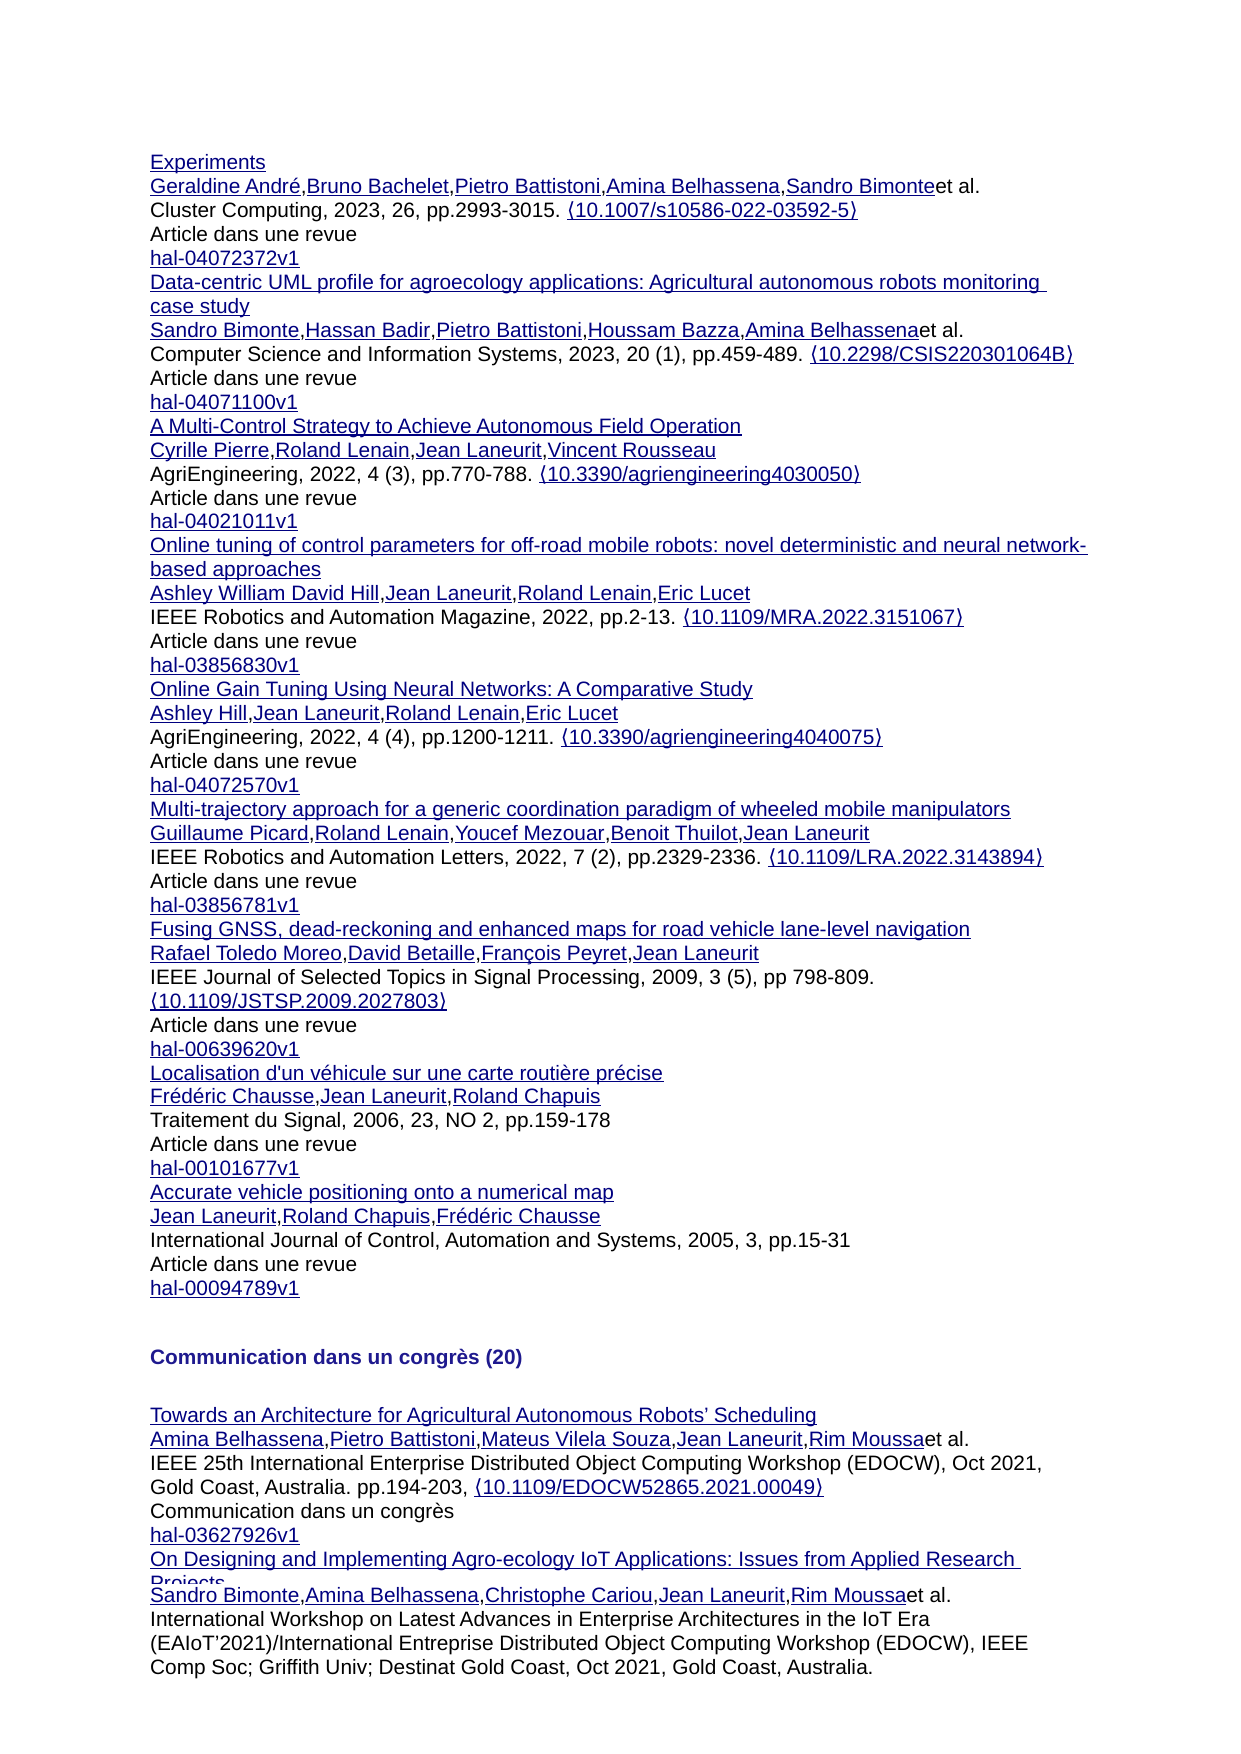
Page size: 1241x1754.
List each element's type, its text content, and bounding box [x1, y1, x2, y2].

table_cell Fusing GNSS, dead-reckoning and enhanced maps for road vehicle lane-level navigation Rafael Toledo Moreo,David Betaille,François Peyret,Jean Laneurit IEEE Journal of Selected Topics in Signal Processing, 2009, 3 (5), pp 798-809. ⟨10.1109/JSTSP.2009.2027803⟩ Article dans une revue hal-00639620v1 [150, 917, 1090, 1060]
table_header LambdAgrIoT: a New Architecture for Agricultural Autonomous Robots' Scheduling: from Design to Experiments Geraldine André,Bruno Bachelet,Pietro Battistoni,Amina Belhassena,Sandro Bimonteet al. Cluster Computing, 2023, 26, pp.2993-3015. ⟨10.1007/s10586-022-03592-5⟩ Article dans une revue hal-04072372v1 [150, 150, 1090, 270]
table_cell Data-centric UML profile for agroecology applications: Agricultural autonomous robots monitoring case study Sandro Bimonte,Hassan Badir,Pietro Battistoni,Houssam Bazza,Amina Belhassenaet al. Computer Science and Information Systems, 2023, 20 (1), pp.459-489. ⟨10.2298/CSIS220301064B⟩ Article dans une revue hal-04071100v1 [150, 270, 1090, 413]
table_cell A Multi-Control Strategy to Achieve Autonomous Field Operation Cyrille Pierre,Roland Lenain,Jean Laneurit,Vincent Rousseau AgriEngineering, 2022, 4 (3), pp.770-788. ⟨10.3390/agriengineering4030050⟩ Article dans une revue hal-04021011v1 [150, 414, 1090, 533]
table_cell Localisation d'un véhicule sur une carte routière précise Frédéric Chausse,Jean Laneurit,Roland Chapuis Traitement du Signal, 2006, 23, NO 2, pp.159-178 Article dans une revue hal-00101677v1 [150, 1060, 1090, 1180]
table_cell Online tuning of control parameters for off-road mobile robots: novel deterministic and neural network-based approaches Ashley William David Hill,Jean Laneurit,Roland Lenain,Eric Lucet IEEE Robotics and Automation Magazine, 2022, pp.2-13. ⟨10.1109/MRA.2022.3151067⟩ Article dans une revue hal-03856830v1 [150, 533, 1090, 677]
table_header Towards an Architecture for Agricultural Autonomous Robots’ Scheduling Amina Belhassena,Pietro Battistoni,Mateus Vilela Souza,Jean Laneurit,Rim Moussaet al. IEEE 25th International Enterprise Distributed Object Computing Workshop (EDOCW), Oct 2021, Gold Coast, Australia. pp.194-203, ⟨10.1109/EDOCW52865.2021.00049⟩ Communication dans un congrès hal-03627926v1 [150, 1403, 1090, 1547]
table_cell Multi-trajectory approach for a generic coordination paradigm of wheeled mobile manipulators Guillaume Picard,Roland Lenain,Youcef Mezouar,Benoit Thuilot,Jean Laneurit IEEE Robotics and Automation Letters, 2022, 7 (2), pp.2329-2336. ⟨10.1109/LRA.2022.3143894⟩ Article dans une revue hal-03856781v1 [150, 797, 1090, 917]
table_cell Online Gain Tuning Using Neural Networks: A Comparative Study Ashley Hill,Jean Laneurit,Roland Lenain,Eric Lucet AgriEngineering, 2022, 4 (4), pp.1200-1211. ⟨10.3390/agriengineering4040075⟩ Article dans une revue hal-04072570v1 [150, 677, 1090, 797]
table_cell Accurate vehicle positioning onto a numerical map Jean Laneurit,Roland Chapuis,Frédéric Chausse International Journal of Control, Automation and Systems, 2005, 3, pp.15-31 Article dans une revue hal-00094789v1 [150, 1180, 1090, 1300]
subtitle Communication dans un congrès (20) [150, 1345, 1090, 1369]
table_cell On Designing and Implementing Agro-ecology IoT Applications: Issues from Applied Research Projects Sandro Bimonte,Amina Belhassena,Christophe Cariou,Jean Laneurit,Rim Moussaet al. International Workshop on Latest Advances in Enterprise Architectures in the IoT Era (EAIoT’2021)/International Entreprise Distributed Object Computing Workshop (EDOCW), IEEE Comp Soc; Griffith Univ; Destinat Gold Coast, Oct 2021, Gold Coast, Australia. [150, 1547, 1090, 1679]
